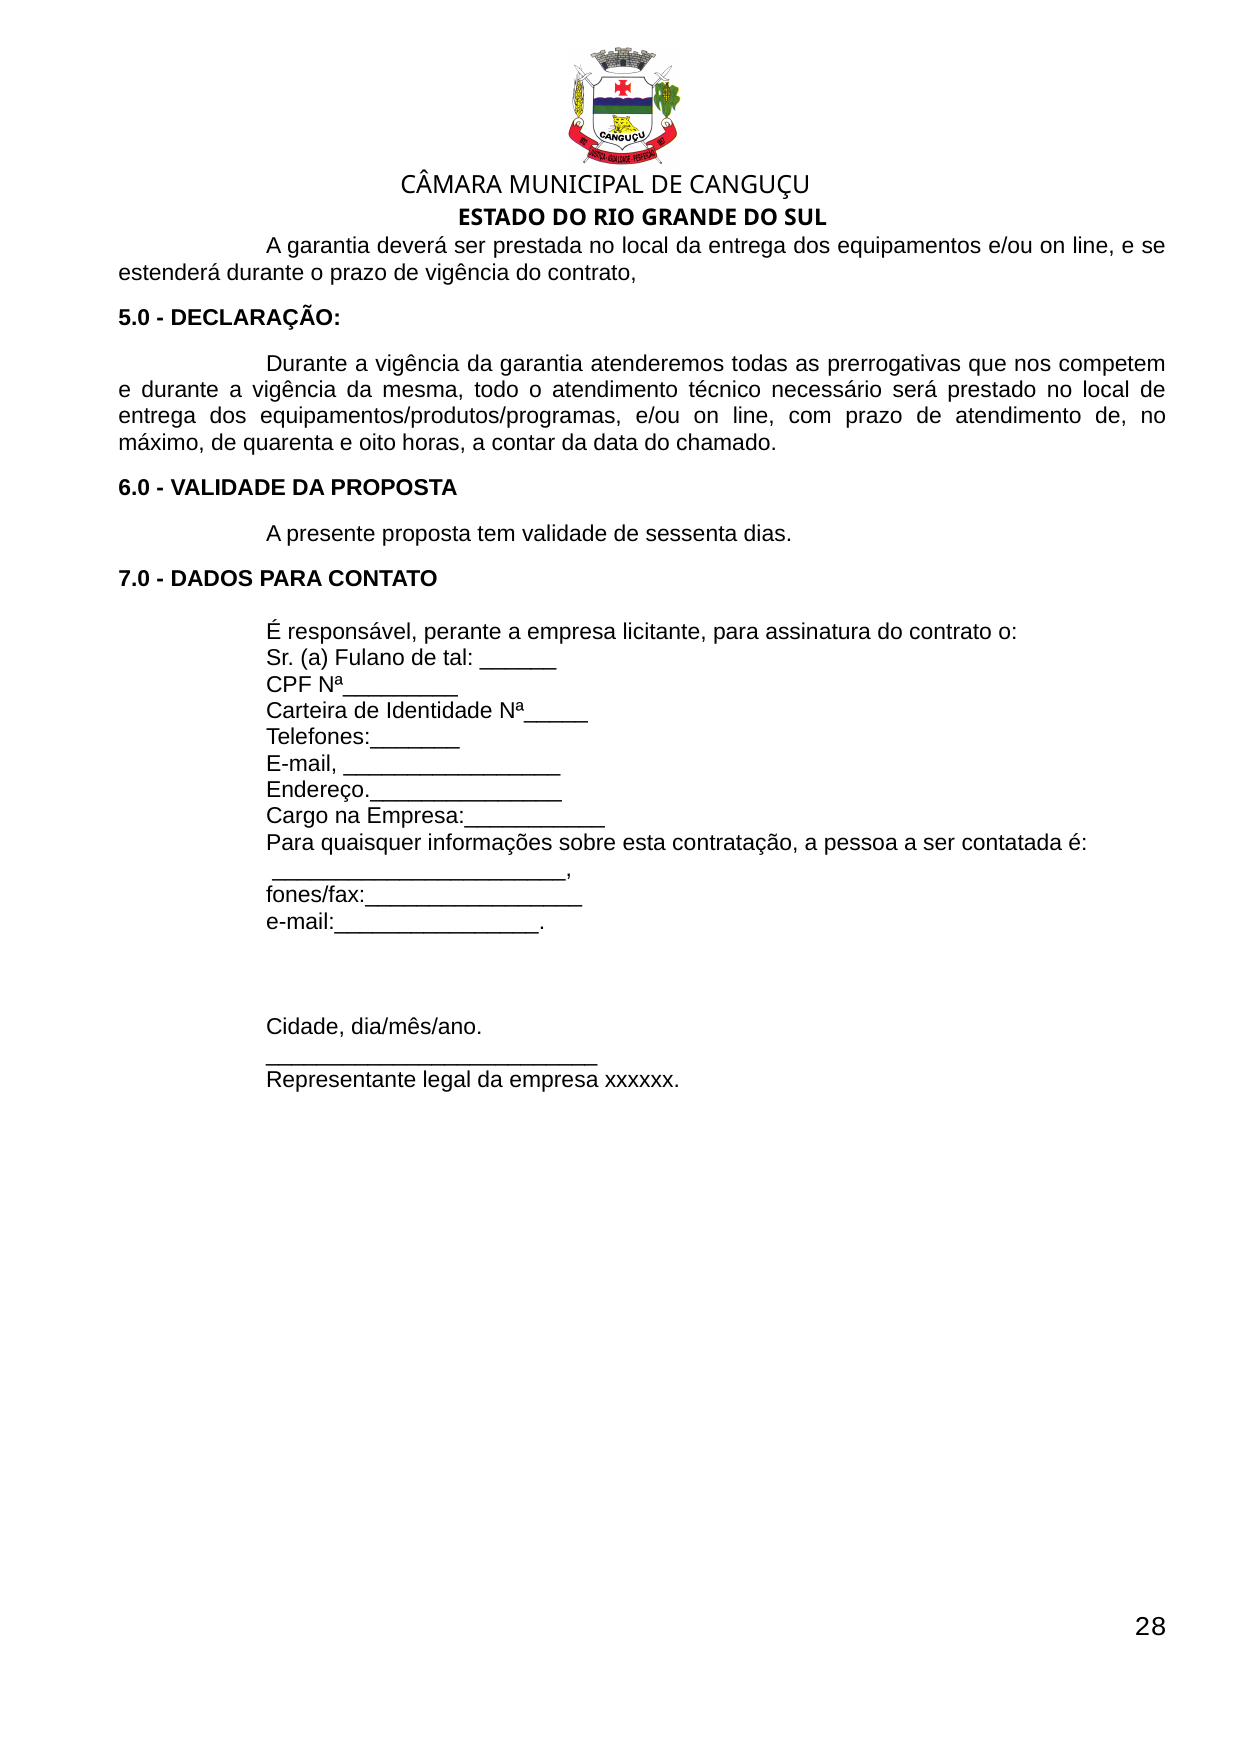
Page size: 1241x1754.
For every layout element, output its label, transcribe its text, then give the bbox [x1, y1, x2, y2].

text Endereço._______________ [118, 776, 1166, 802]
text 7.0 - DADOS PARA CONTATO [118, 565, 1166, 592]
text É responsável, perante a empresa licitante, para assinatura do contrato o: [118, 618, 1166, 644]
text A presente proposta tem validade de sessenta dias. [118, 520, 1166, 546]
text _______________________, [118, 855, 1166, 881]
text 6.0 - VALIDADE DA PROPOSTA [118, 474, 1166, 501]
text CPF Nª_________ [118, 671, 1166, 697]
text 5.0 - DECLARAÇÃO: [118, 304, 1166, 330]
text Durante a vigência da garantia atenderemos todas as prerrogativas que nos competem e durante a vigência da mesma, todo o atendimento técnico necessário será prestado no local de entrega dos equipamentos/produtos/programas, e/ou on line, com prazo de atendimento de, no máximo, de quarenta e oito horas, a contar da data do chamado. [118, 349, 1166, 455]
text __________________________ [118, 1039, 1166, 1066]
text Cidade, dia/mês/ano. [118, 1013, 1166, 1039]
picture [564, 44, 683, 167]
text A garantia deverá ser prestada no local da entrega dos equipamentos e/ou on line, e se estenderá durante o prazo de vigência do contrato, [118, 232, 1166, 285]
text E-mail, _________________ [118, 750, 1166, 776]
text fones/fax:_________________ [118, 881, 1166, 908]
text Cargo na Empresa:___________ [118, 802, 1166, 829]
text Carteira de Identidade Nª_____ [118, 697, 1166, 723]
text e-mail:________________. [118, 908, 1166, 934]
text Para quaisquer informações sobre esta contratação, a pessoa a ser contatada é: [118, 829, 1166, 855]
text Representante legal da empresa xxxxxx. [118, 1066, 1166, 1092]
text Telefones:_______ [118, 723, 1166, 750]
text Sr. (a) Fulano de tal: ______ [118, 644, 1166, 671]
